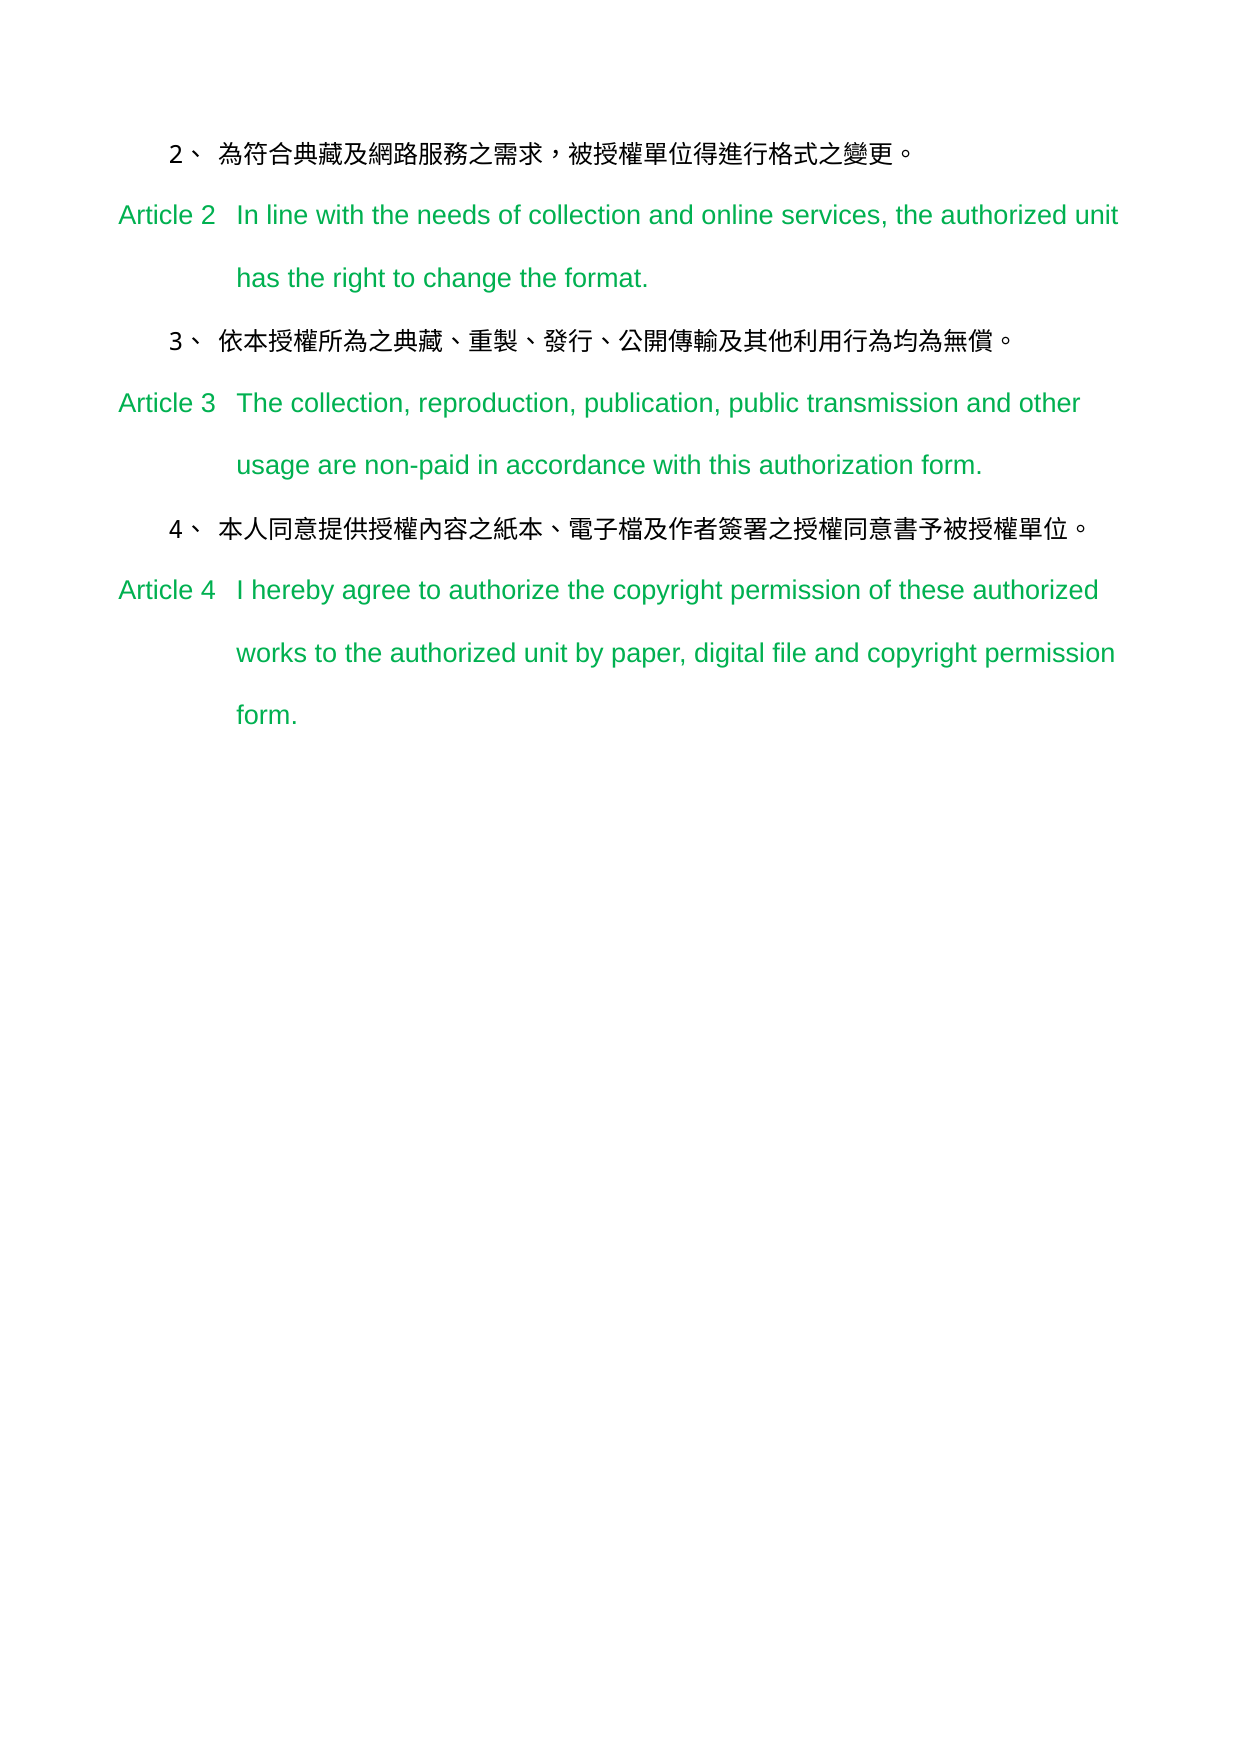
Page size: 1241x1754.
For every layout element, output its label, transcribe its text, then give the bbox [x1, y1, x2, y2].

list 依本授權所為之典藏、重製、發行、公開傳輸及其他利用行為均為無償。 [168, 298, 1122, 361]
list In line with the needs of collection and online services, the authorized unit has the right to change the format. [118, 173, 1122, 298]
list 本人同意提供授權內容之紙本、電子檔及作者簽署之授權同意書予被授權單位。 [168, 486, 1122, 548]
list The collection, reproduction, publication, public transmission and other usage are non-paid in accordance with this authorization form. [118, 361, 1122, 486]
list 為符合典藏及網路服務之需求，被授權單位得進行格式之變更。 [168, 111, 1122, 173]
list I hereby agree to authorize the copyright permission of these authorized works to the authorized unit by paper, digital file and copyright permission form. [118, 548, 1122, 736]
